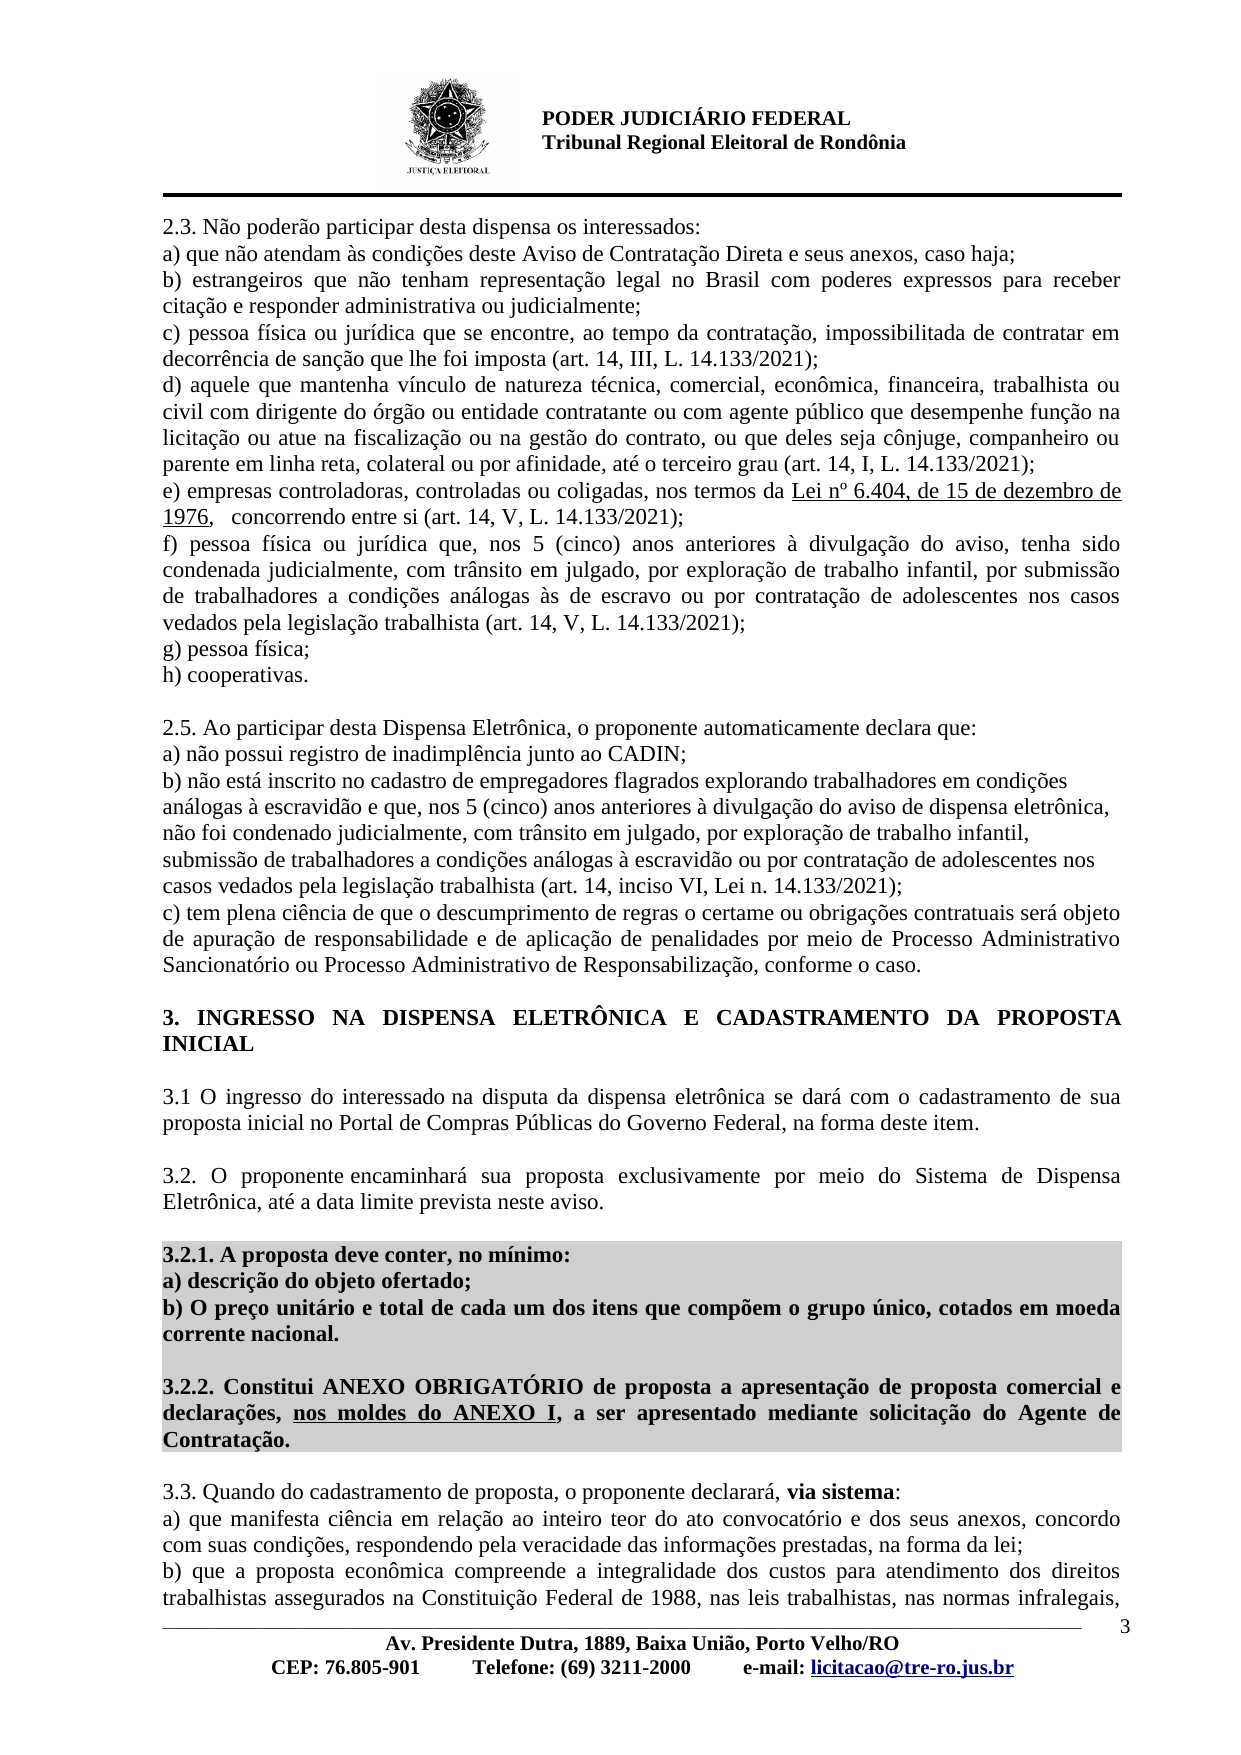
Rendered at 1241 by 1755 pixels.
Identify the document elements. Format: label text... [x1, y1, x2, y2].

text a) que manifesta ciência em relação ao inteiro teor do ato convocatório e dos seus anexos, concordo com suas condições, respondendo pela veracidade das informações prestadas, na forma da lei; [162, 1505, 1122, 1557]
text 3.2. O proponente encaminhará sua proposta exclusivamente por meio do Sistema de Dispensa Eletrônica, até a data limite prevista neste aviso. [162, 1162, 1122, 1215]
text h) cooperativas. [162, 661, 1122, 688]
text b) estrangeiros que não tenham representação legal no Brasil com poderes expressos para receber citação e responder administrativa ou judicialmente; [162, 266, 1122, 319]
text b) O preço unitário e total de cada um dos itens que compõem o grupo único, cotados em moeda corrente nacional. [162, 1294, 1122, 1347]
text f) pessoa física ou jurídica que, nos 5 (cinco) anos anteriores à divulgação do aviso, tenha sido condenada judicialmente, com trânsito em julgado, por exploração de trabalho infantil, por submissão de trabalhadores a condições análogas às de escravo ou por contratação de adolescentes nos casos vedados pela legislação trabalhista (art. 14, V, L. 14.133/2021); [162, 529, 1122, 635]
list b) não está inscrito no cadastro de empregadores flagrados explorando trabalhadores em condições análogas à escravidão e que, nos 5 (cinco) anos anteriores à divulgação do aviso de dispensa eletrônica, não foi condenado judicialmente, com trânsito em julgado, por exploração de trabalho infantil, submissão de trabalhadores a condições análogas à escravidão ou por contratação de adolescentes nos casos vedados pela legislação trabalhista (art. 14, inciso VI, Lei n. 14.133/2021); [162, 767, 1122, 898]
text 3.2.1. A proposta deve conter, no mínimo: [162, 1241, 1122, 1267]
text c) tem plena ciência de que o descumprimento de regras o certame ou obrigações contratuais será objeto de apuração de responsabilidade e de aplicação de penalidades por meio de Processo Administrativo Sancionatório ou Processo Administrativo de Responsabilização, conforme o caso. [162, 898, 1122, 978]
text 2.3. Não poderão participar desta dispensa os interessados: [162, 213, 1122, 240]
text 3.1 O ingresso do interessado na disputa da dispensa eletrônica se dará com o cadastramento de sua proposta inicial no Portal de Compras Públicas do Governo Federal, na forma deste item. [162, 1083, 1122, 1136]
list a) não possui registro de inadimplência junto ao CADIN; [162, 740, 1122, 767]
text c) pessoa física ou jurídica que se encontre, ao tempo da contratação, impossibilitada de contratar em decorrência de sanção que lhe foi imposta (art. 14, III, L. 14.133/2021); [162, 319, 1122, 371]
list 2.5. Ao participar desta Dispensa Eletrônica, o proponente automaticamente declara que: [162, 714, 1122, 740]
text d) aquele que mantenha vínculo de natureza técnica, comercial, econômica, financeira, trabalhista ou civil com dirigente do órgão ou entidade contratante ou com agente público que desempenhe função na licitação ou atue na fiscalização ou na gestão do contrato, ou que deles seja cônjuge, companheiro ou parente em linha reta, colateral ou por afinidade, até o terceiro grau (art. 14, I, L. 14.133/2021); [162, 371, 1122, 477]
text a) descrição do objeto ofertado; [162, 1267, 1122, 1294]
text 3. INGRESSO NA DISPENSA ELETRÔNICA E CADASTRAMENTO DA PROPOSTA INICIAL [162, 1004, 1122, 1057]
text 3.3. Quando do cadastramento de proposta, o proponente declarará, via sistema: [162, 1478, 1122, 1505]
text a) que não atendam às condições deste Aviso de Contratação Direta e seus anexos, caso haja; [162, 240, 1122, 266]
text g) pessoa física; [162, 635, 1122, 661]
text 3.2.2. Constitui ANEXO OBRIGATÓRIO de proposta a apresentação de proposta comercial e declarações, nos moldes do ANEXO I, a ser apresentado mediante solicitação do Agente de Contratação. [162, 1373, 1122, 1452]
text e) empresas controladoras, controladas ou coligadas, nos termos da Lei nº 6.404, de 15 de dezembro de 1976, concorrendo entre si (art. 14, V, L. 14.133/2021); [162, 477, 1122, 529]
text b) que a proposta econômica compreende a integralidade dos custos para atendimento dos direitos trabalhistas assegurados na Constituição Federal de 1988, nas leis trabalhistas, nas normas infralegais, [162, 1557, 1122, 1610]
